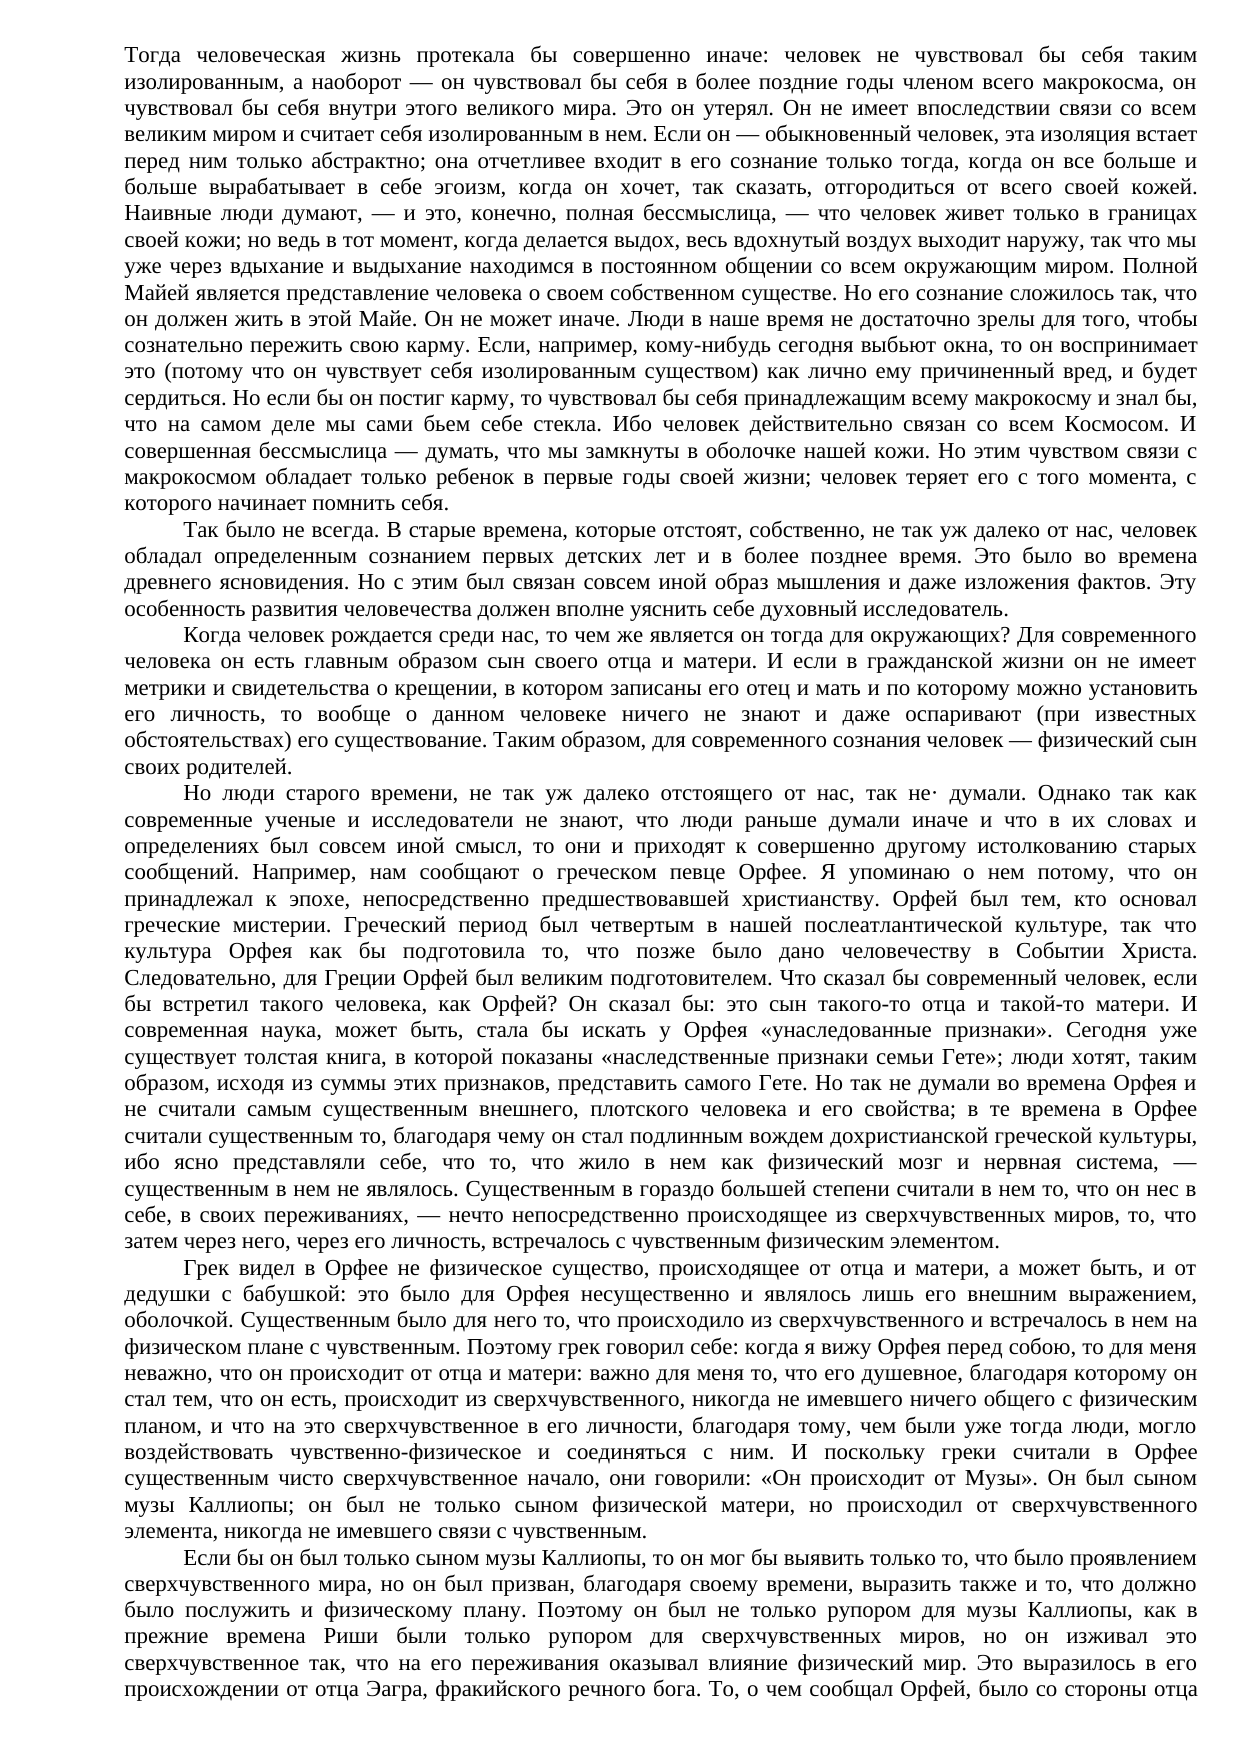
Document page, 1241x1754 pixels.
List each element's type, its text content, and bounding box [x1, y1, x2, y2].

text Если бы он был только сыном музы Каллиопы, то он мог бы выявить только то, что было проявлением сверхчувственного мира, но он был призван, благодаря своему времени, выразить также и то, что должно было послужить и физическому плану. Поэтому он был не только рупором для музы Каллиопы, как в прежние времена Риши были только рупором для сверхчувственных миров, но он изживал это сверхчувственное так, что на его переживания оказывал влияние физический мир. Это выразилось в его происхождении от отца Эагра, фракийского речного бога. То, о чем сообщал Орфей, было со стороны отца [124, 1543, 1199, 1702]
text Так было не всегда. В старые времена, которые отстоят, собственно, не так уж далеко от нас, человек обладал определенным сознанием первых детских лет и в более позднее время. Это было во времена древнего ясновидения. Но с этим был связан совсем иной образ мышления и даже изложения фактов. Эту особенность развития человечества должен вполне уяснить себе духовный исследователь. [124, 516, 1199, 621]
text Грек видел в Орфее не физическое существо, происходящее от отца и матери, а может быть, и от дедушки с бабушкой: это было для Орфея несущественно и являлось лишь его внешним выражением, оболочкой. Существенным было для него то, что происходило из сверхчувственного и встречалось в нем на физическом плане с чувственным. Поэтому грек говорил себе: когда я вижу Орфея перед собою, то для меня неважно, что он происходит от отца и матери: важно для меня то, что его душевное, благодаря которому он стал тем, что он есть, происходит из сверхчувственного, никогда не имевшего ничего общего с физическим планом, и что на это сверхчувственное в его личности, благодаря тому, чем были уже тогда люди, могло воздействовать чувственно-физическое и соединяться с ним. И поскольку греки считали в Орфее существенным чисто сверхчувственное начало, они говорили: «Он происходит от Музы». Он был сыном музы Каллиопы; он был не только сыном физической матери, но происходил от сверхчувственного элемента, никогда не имевшего связи с чувственным. [124, 1254, 1199, 1543]
text Но люди старого времени, не так уж далеко отстоящего от нас, так не· думали. Однако так как современные ученые и исследователи не знают, что люди раньше думали иначе и что в их словах и определениях был совсем иной смысл, то они и приходят к совершенно другому истолкованию старых сообщений. Например, нам сообщают о греческом певце Орфее. Я упоминаю о нем потому, что он принадлежал к эпохе, непосредственно предшествовавшей христианству. Орфей был тем, кто основал греческие мистерии. Греческий период был четвертым в нашей послеатлантической культуре, так что культура Орфея как бы подготовила то, что позже было дано человечеству в Событии Христа. Следовательно, для Греции Орфей был великим подготовителем. Что сказал бы современный человек, если бы встретил такого человека, как Орфей? Он сказал бы: это сын такого-то отца и такой-то матери. И современная наука, может быть, стала бы искать у Орфея «унаследованные признаки». Сегодня уже существует толстая книга, в которой показаны «наследственные признаки семьи Гете»; люди хотят, таким образом, исходя из суммы этих признаков, представить самого Гете. Но так не думали во времена Орфея и не считали самым существенным внешнего, плотского человека и его свойства; в те времена в Орфее считали существенным то, благодаря чему он стал подлинным вождем дохристианской греческой культуры, ибо ясно представляли себе, что то, что жило в нем как физический мозг и нервная система, — существенным в нем не являлось. Существенным в гораздо большей степени считали в нем то, что он нес в себе, в своих переживаниях, — нечто непосредственно происходящее из сверхчувственных миров, то, что затем через него, через его личность, встречалось с чувственным физическим элементом. [124, 779, 1199, 1254]
text Тогда человеческая жизнь протекала бы совершенно иначе: человек не чувствовал бы себя таким изолированным, а наоборот — он чувствовал бы себя в более поздние годы членом всего макрокосма, он чувствовал бы себя внутри этого великого мира. Это он утерял. Он не имеет впоследствии связи со всем великим миром и считает себя изолированным в нем. Если он — обыкновенный человек, эта изоляция встает перед ним только абстрактно; она отчетливее входит в его сознание только тогда, когда он все больше и больше вырабатывает в себе эгоизм, когда он хочет, так сказать, отгородиться от всего своей кожей. Наивные люди думают, — и это, конечно, полная бессмыслица, — что человек живет только в границах своей кожи; но ведь в тот момент, когда делается выдох, весь вдохнутый воздух выходит наружу, так что мы уже через вдыхание и выдыхание находимся в постоянном общении со всем окружающим миром. Полной Майей является представление человека о своем собственном существе. Но его сознание сложилось так, что он должен жить в этой Майе. Он не может иначе. Люди в наше время не достаточно зрелы для того, чтобы сознательно пережить свою карму. Если, например, кому-нибудь сегодня выбьют окна, то он воспринимает это (потому что он чувствует себя изолированным существом) как лично ему причиненный вред, и будет сердиться. Но если бы он постиг карму, то чувствовал бы себя принадлежащим всему макрокосму и знал бы, что на самом деле мы сами бьем себе стекла. Ибо человек действительно связан со всем Космосом. И совершенная бессмыслица — думать, что мы замкнуты в оболочке нашей кожи. Но этим чувством связи с макрокосмом обладает только ребенок в первые годы своей жизни; человек теряет его с того момента, с которого начинает помнить себя. [124, 41, 1199, 516]
text Когда человек рождается среди нас, то чем же является он тогда для окружающих? Для современного человека он есть главным образом сын своего отца и матери. И если в гражданской жизни он не имеет метрики и свидетельства о крещении, в котором записаны его отец и мать и по которому можно установить его личность, то вообще о данном человеке ничего не знают и даже оспаривают (при известных обстоятельствах) его существование. Таким образом, для современного сознания человек — физический сын своих родителей. [124, 621, 1199, 779]
